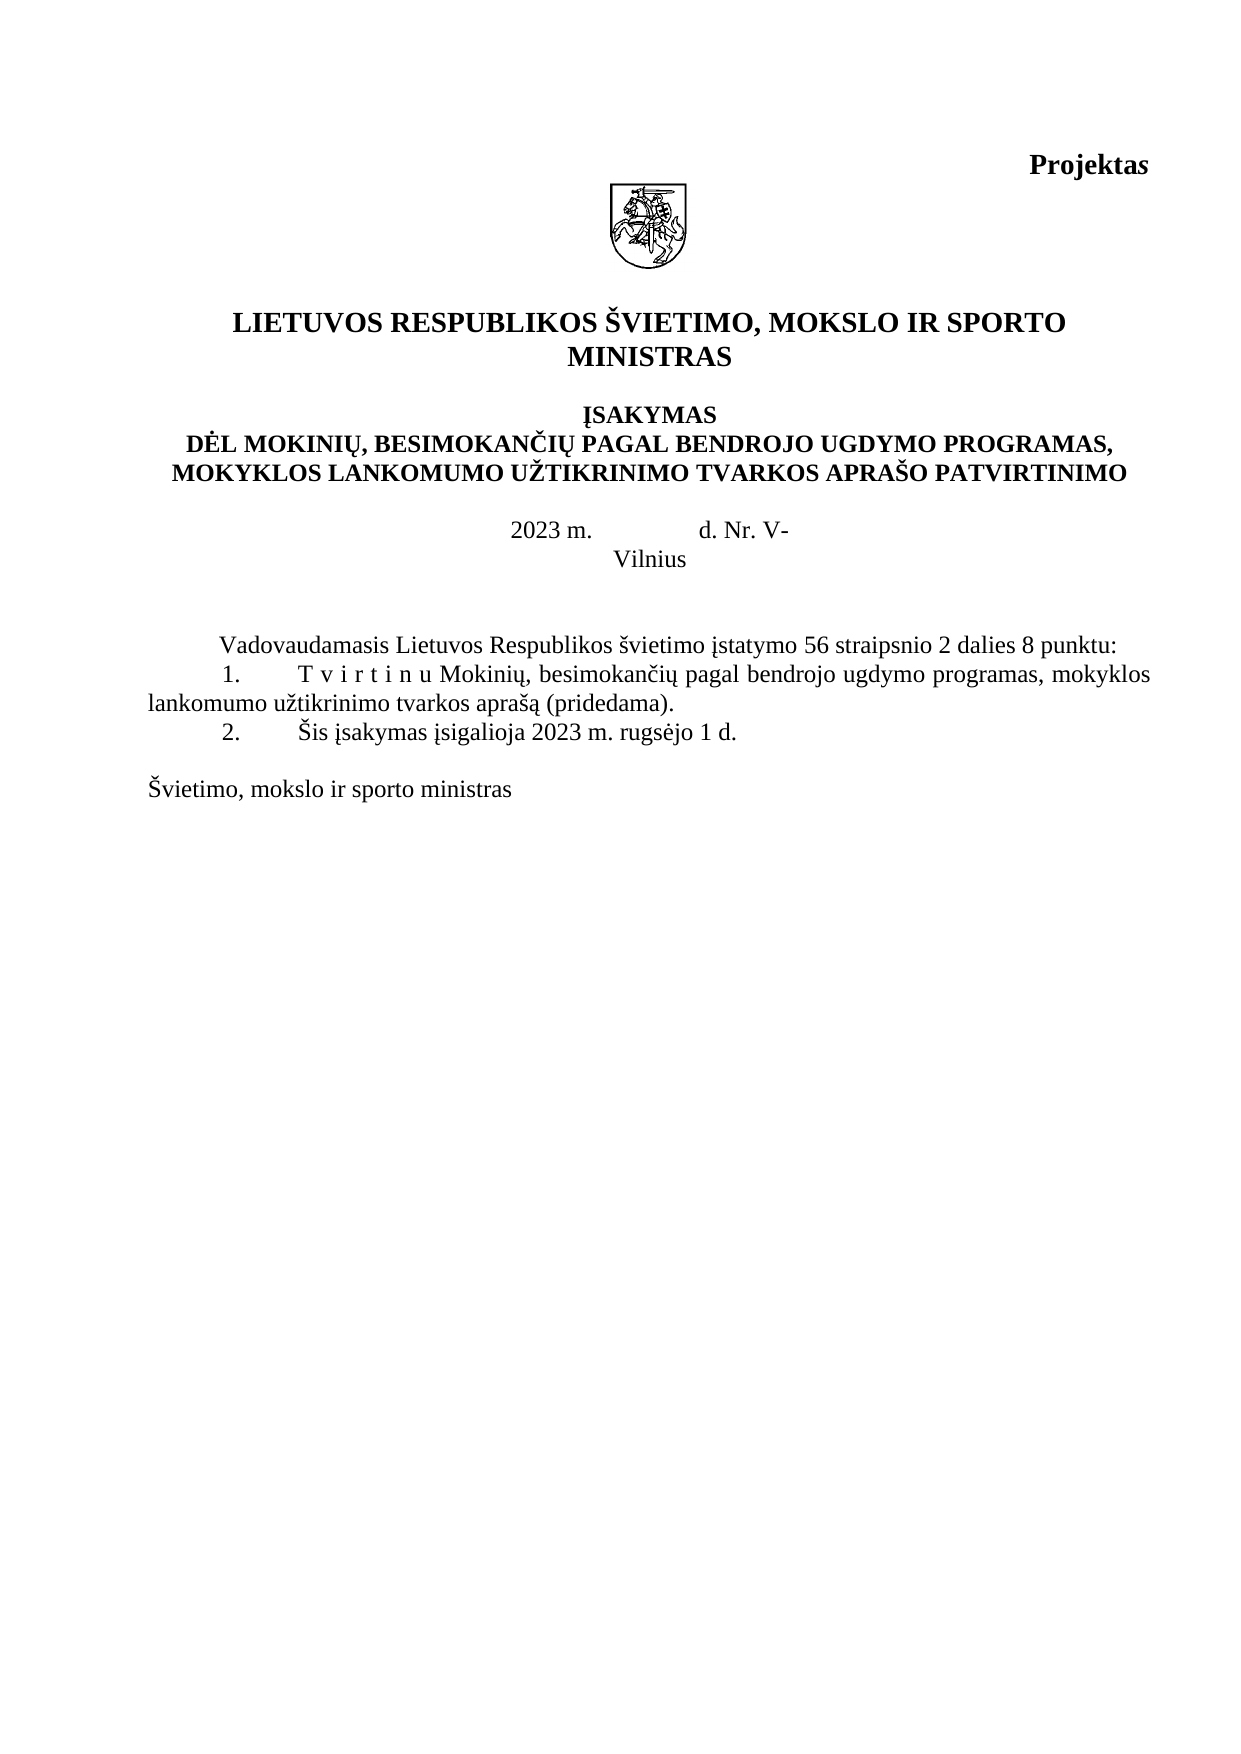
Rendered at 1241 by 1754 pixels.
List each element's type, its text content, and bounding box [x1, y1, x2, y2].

text MINISTRAS [148, 339, 1152, 372]
text 1. T v i r t i n u Mokinių, besimokančių pagal bendrojo ugdymo programas, mokyklos lankomumo užtikrinimo tvarkos aprašą (pridedama). [148, 659, 1152, 717]
text Švietimo, mokslo ir sporto ministras [148, 774, 1152, 803]
text Vadovaudamasis Lietuvos Respublikos švietimo įstatymo 56 straipsnio 2 dalies 8 punktu: [148, 630, 1152, 659]
text ĮSAKYMAS [148, 400, 1152, 429]
text Projektas [148, 147, 1152, 180]
text 2023 m. d. Nr. V- [148, 515, 1152, 544]
text DĖL MOKINIŲ, BESIMOKANČIŲ PAGAL BENDROJO UGDYMO PROGRAMAS, MOKYKLOS LANKOMUMO UŽTIKRINIMO TVARKOS APRAŠO PATVIRTINIMO [148, 429, 1152, 487]
text LIETUVOS RESPUBLIKOS ŠVIETIMO, MOKSLO IR SPORTO [148, 305, 1152, 339]
text Vilnius [148, 544, 1152, 573]
text 2. Šis įsakymas įsigalioja 2023 m. rugsėjo 1 d. [148, 717, 1152, 745]
